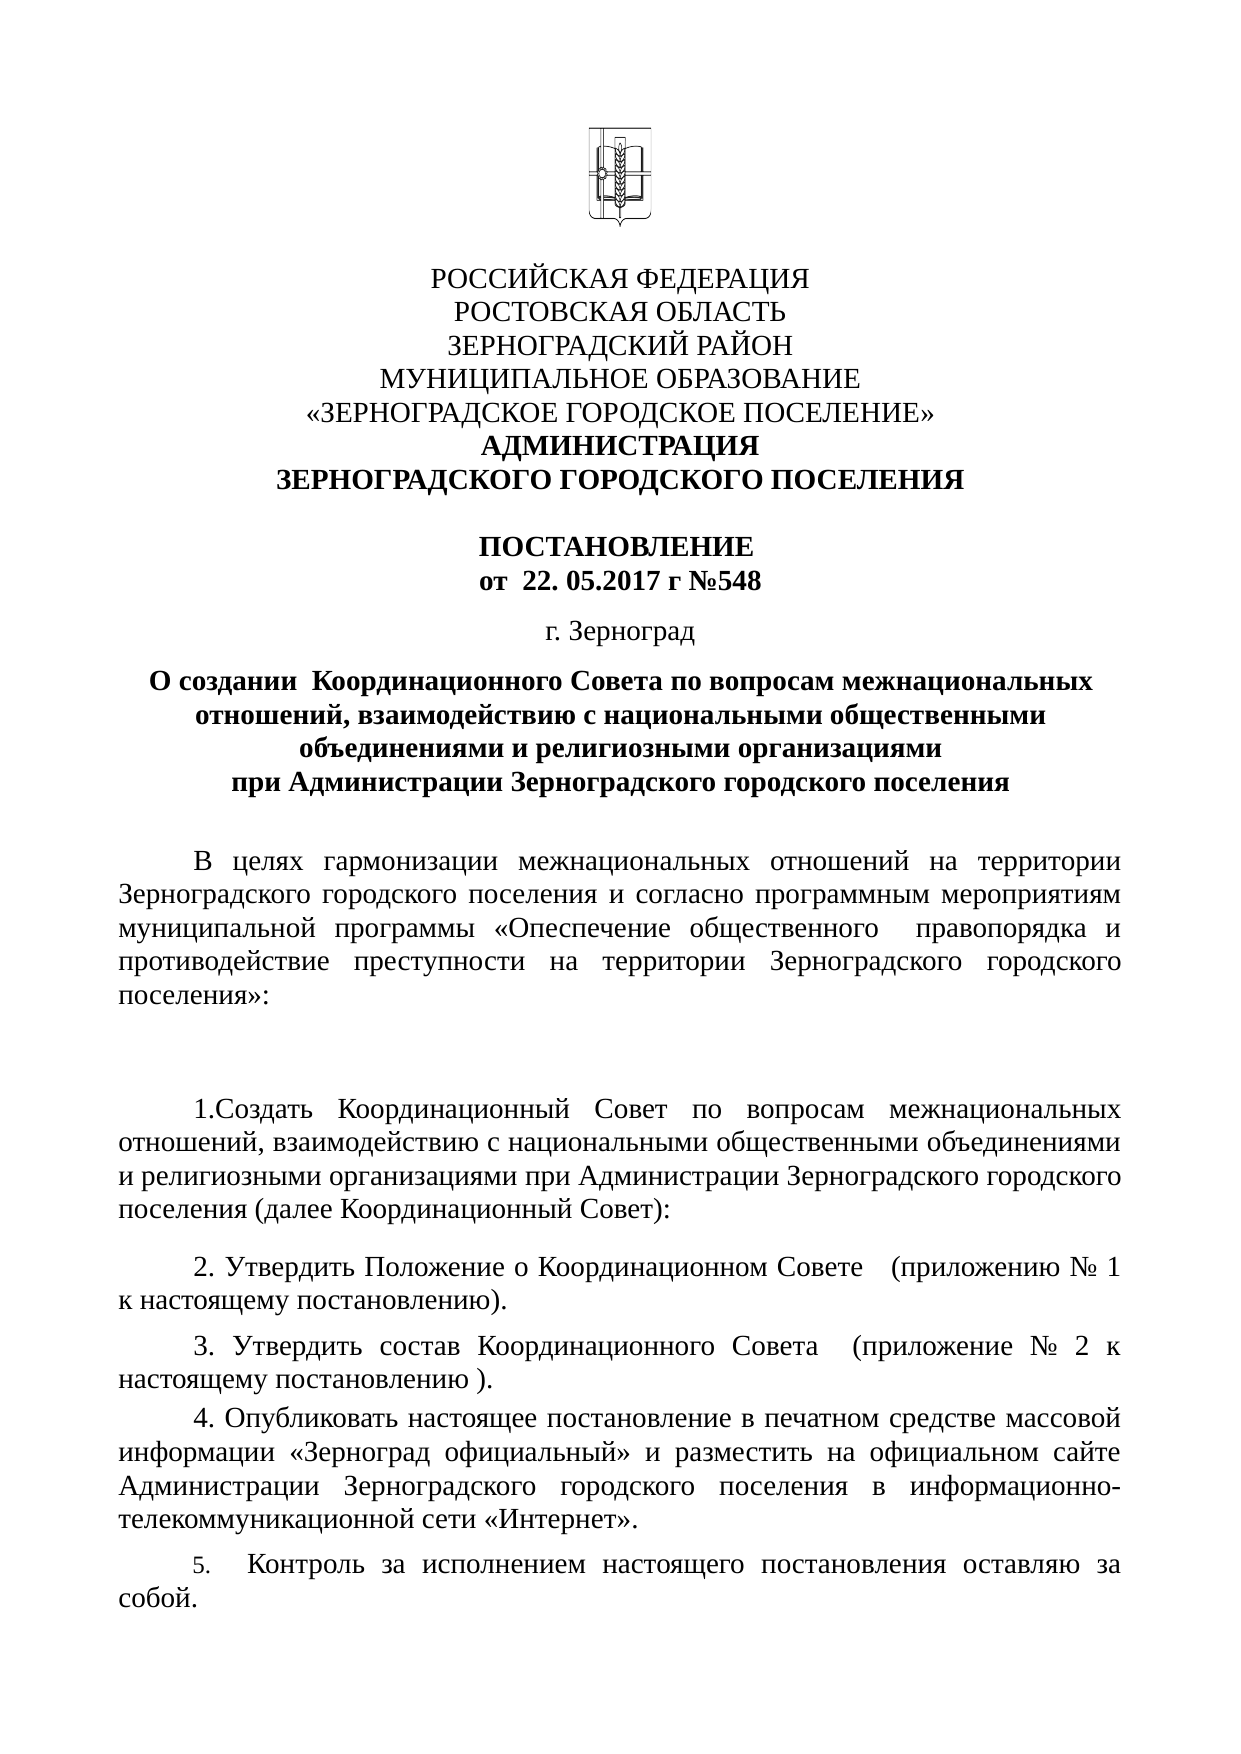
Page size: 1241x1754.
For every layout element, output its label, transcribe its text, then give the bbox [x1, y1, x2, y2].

text ПОСТАНОВЛЕНИЕ [118, 529, 1122, 563]
text ЗЕРНОГРАДСКИЙ РАЙОН [118, 328, 1122, 361]
text при Администрации Зерноградского городского поселения [118, 764, 1123, 797]
text 2. Утвердить Положение о Координационном Совете (приложению № 1 к настоящему постановлению). [118, 1249, 1122, 1316]
picture [588, 127, 652, 227]
text АДМИНИСТРАЦИЯ [118, 428, 1122, 462]
text г. Зерноград [118, 613, 1122, 646]
text 1.Создать Координационный Совет по вопросам межнациональных отношений, взаимодействию с национальными общественными объединениями и религиозными организациями при Администрации Зерноградского городского поселения (далее Координационный Совет): [118, 1091, 1122, 1225]
text МУНИЦИПАЛЬНОЕ ОБРАЗОВАНИЕ [118, 361, 1122, 395]
text 3. Утвердить состав Координационного Совета (приложение № 2 к настоящему постановлению ). [118, 1328, 1122, 1395]
text от 22. 05.2017 г №548 [118, 563, 1122, 596]
text «Зерноградское городское поселение» [118, 395, 1122, 428]
text В целях гармонизации межнациональных отношений на территории Зерноградского городского поселения и согласно программным мероприятиям муниципальной программы «Опеспечение общественного правопорядка и противодействие преступности на территории Зерноградского городского поселения»: [118, 843, 1122, 1010]
text О создании Координационного Совета по вопросам межнациональных отношений, взаимодействию с национальными общественными объединениями и религиозными организациями [118, 663, 1123, 764]
text ЗЕРНОГРАДСКОГО ГОРОДСКОГО ПОСЕЛЕНИЯ [118, 462, 1122, 496]
text РОСТОВСКАЯ ОБЛАСТЬ [118, 294, 1122, 328]
text РОССИЙСКАЯ ФЕДЕРАЦИЯ [118, 261, 1122, 294]
list Контроль за исполнением настоящего постановления оставляю за собой. [118, 1547, 1122, 1614]
text 4. Опубликовать настоящее постановление в печатном средстве массовой информации «Зерноград официальный» и разместить на официальном сайте Администрации Зерноградского городского поселения в информационно-телекоммуникационной сети «Интернет». [118, 1401, 1122, 1535]
